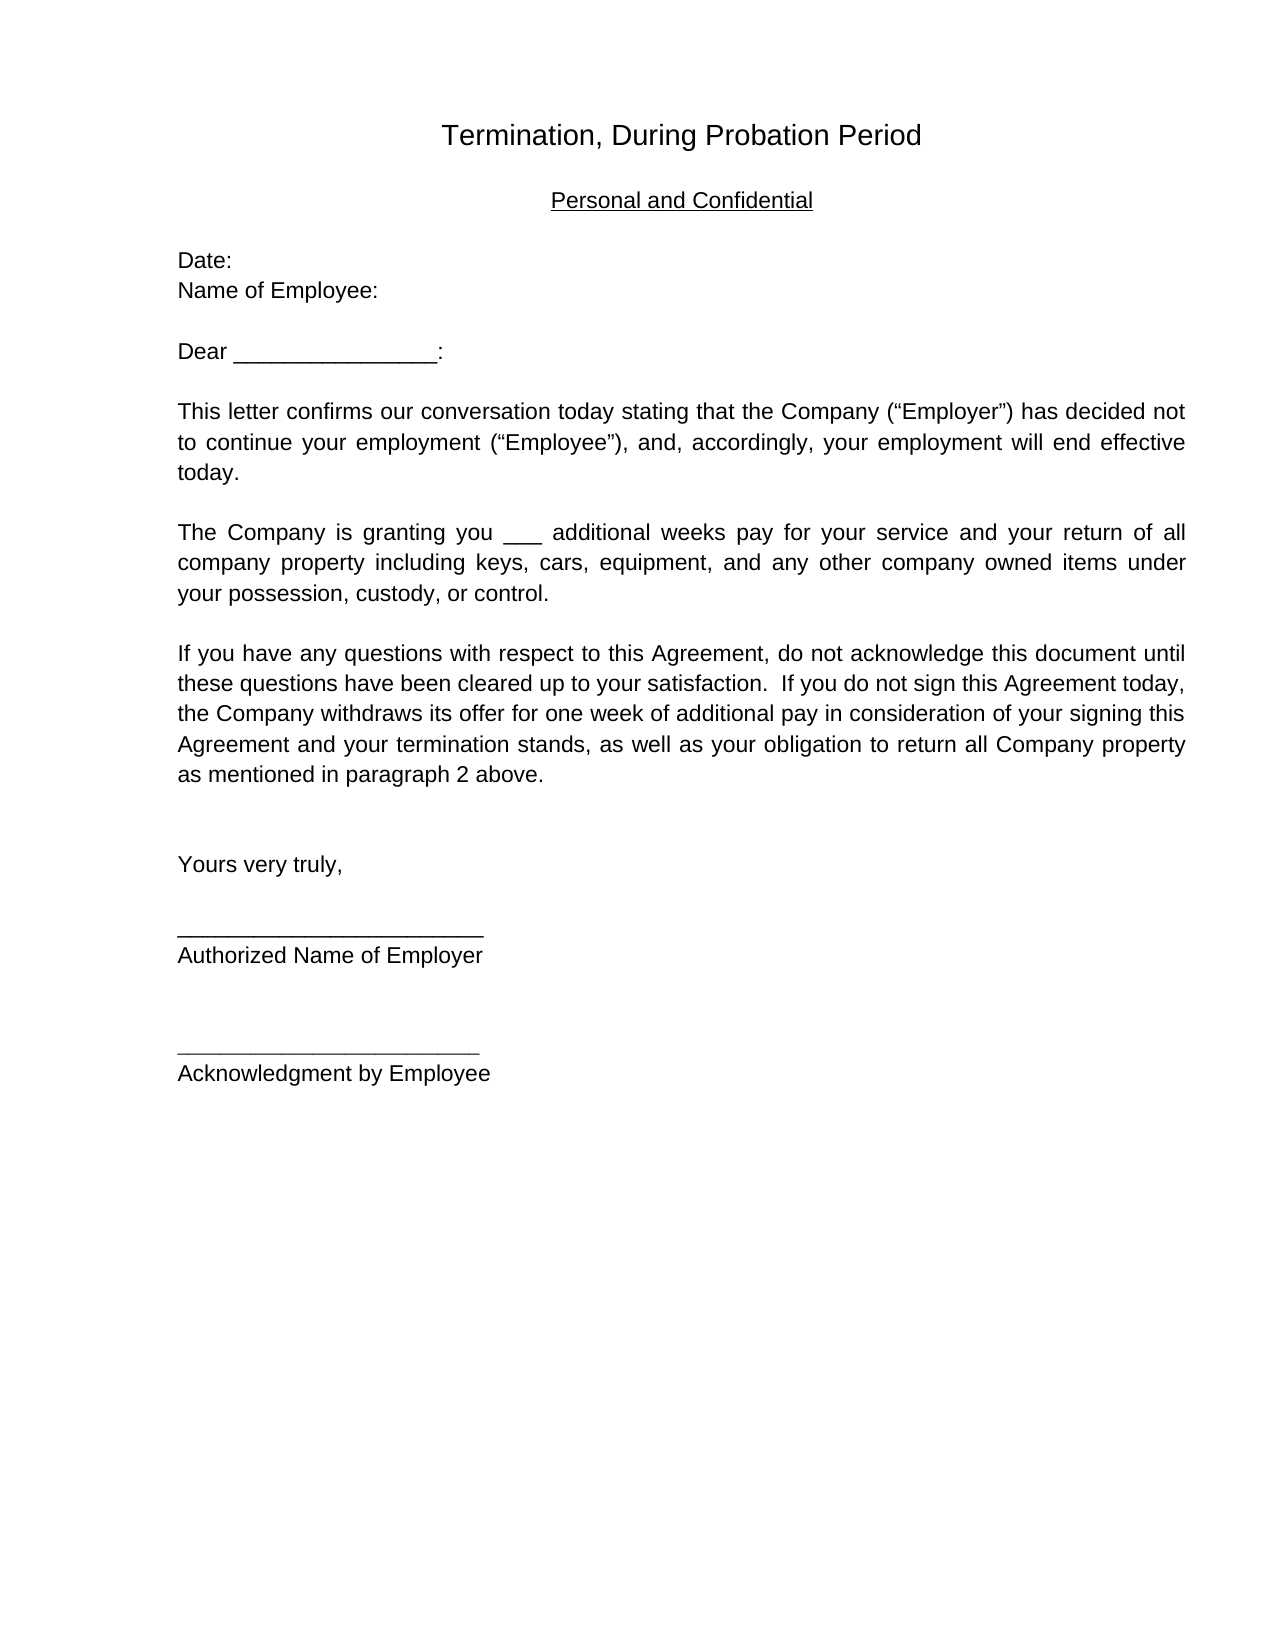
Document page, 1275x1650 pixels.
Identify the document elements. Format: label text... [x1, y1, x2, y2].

text Personal and Confidential [177, 187, 1186, 213]
text _____________________________ [177, 1033, 1186, 1057]
text Termination, During Probation Period [177, 118, 1186, 152]
text Dear ________________: [177, 338, 1186, 364]
text Authorized Name of Employer [177, 942, 1186, 968]
text If you have any questions with respect to this Agreement, do not acknowledge this document until these questions have been cleared up to your satisfaction. If you do not sign this Agreement today, the Company withdraws its offer for one week of additional pay in consideration of your signing this Agreement and your termination stands, as well as your obligation to return all Company property as mentioned in paragraph 2 above. [177, 640, 1186, 787]
text The Company is granting you ___ additional weeks pay for your service and your return of all company property including keys, cars, equipment, and any other company owned items under your possession, custody, or control. [177, 519, 1186, 606]
text Acknowledgment by Employee [177, 1060, 1186, 1087]
text Date: [177, 247, 1186, 273]
text Name of Employee: [177, 277, 1186, 304]
text ________________________ [177, 912, 1186, 938]
text Yours very truly, [177, 851, 1186, 878]
text This letter confirms our conversation today stating that the Company (“Employer”) has decided not to continue your employment (“Employee”), and, accordingly, your employment will end effective today. [177, 398, 1186, 485]
